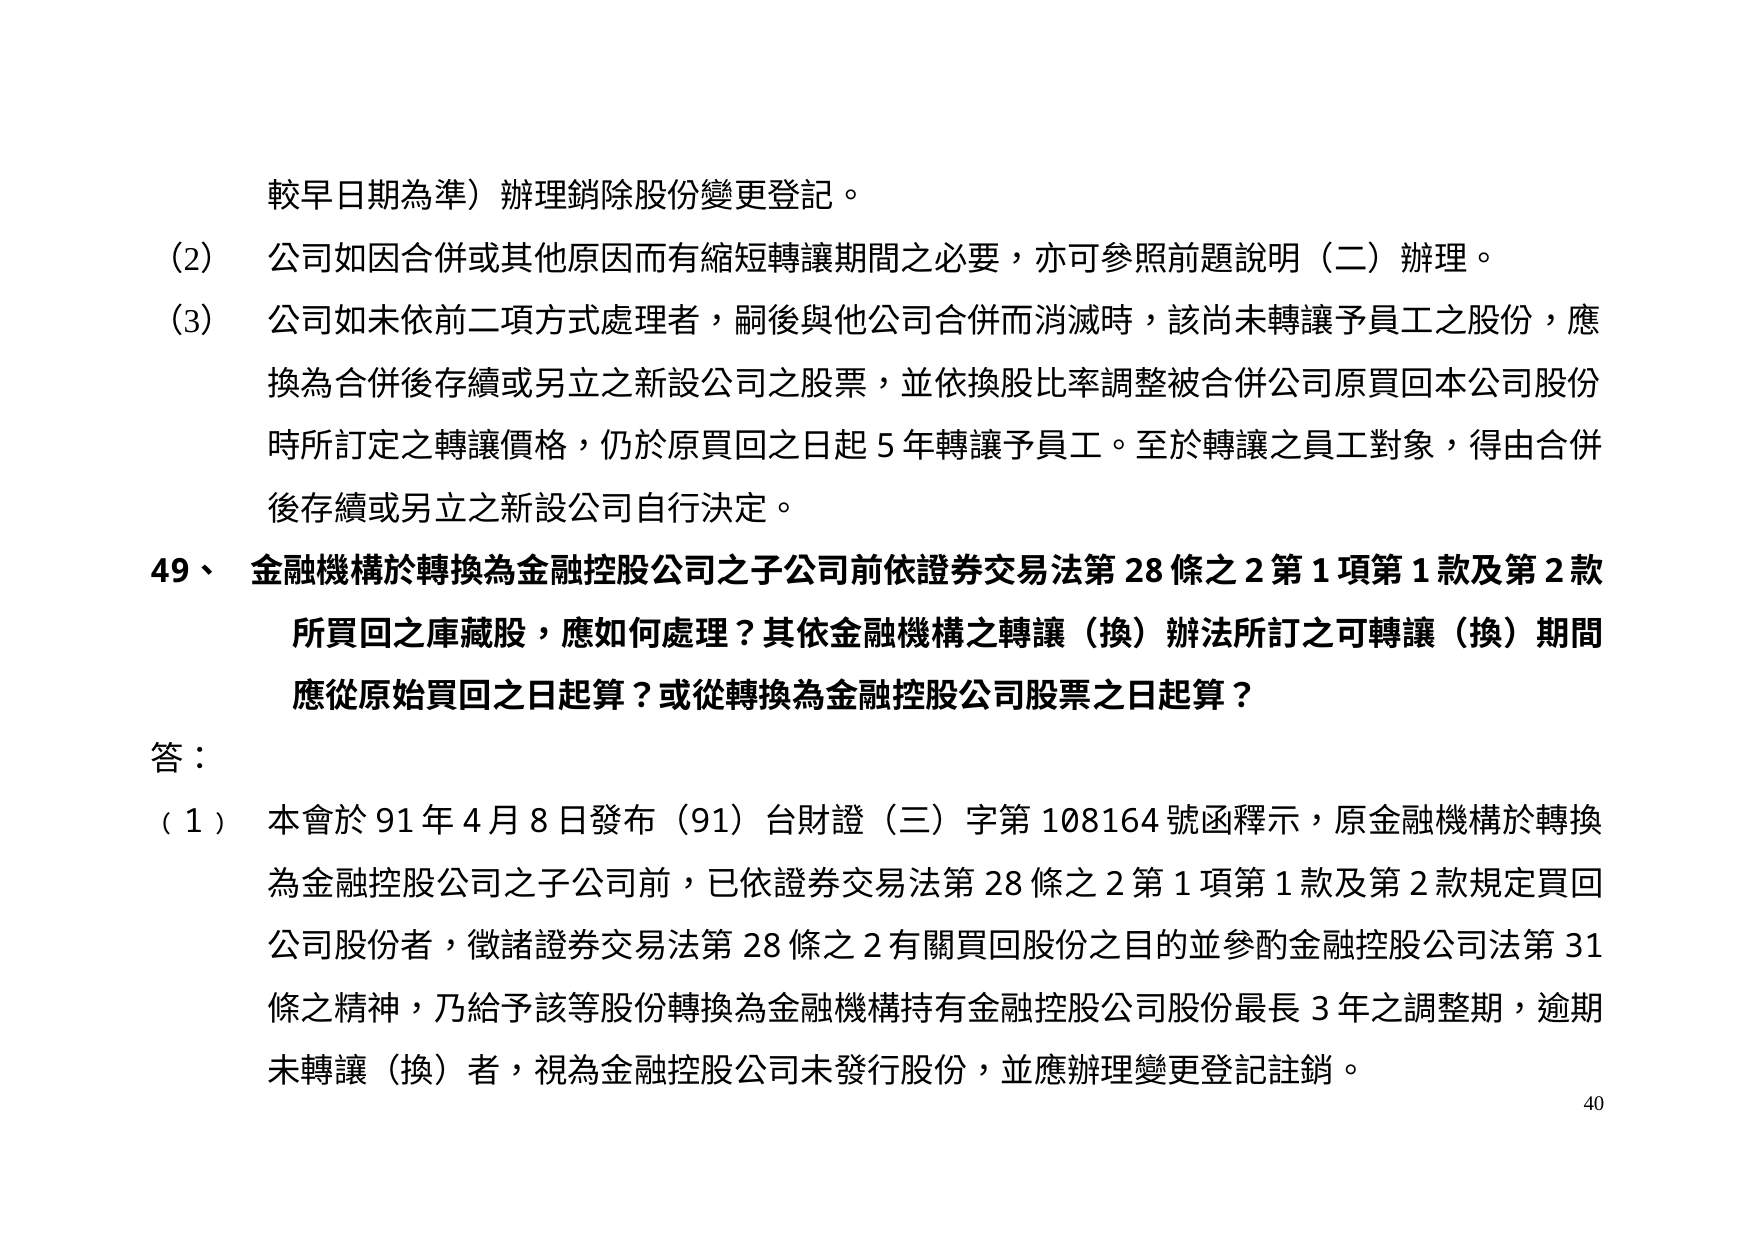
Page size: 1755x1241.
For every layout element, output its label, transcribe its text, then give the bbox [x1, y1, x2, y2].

list 較早日期為準）辦理銷除股份變更登記。 [150, 151, 1604, 214]
text 答： [150, 714, 1604, 776]
list 金融機構於轉換為金融控股公司之子公司前依證券交易法第28條之2第1項第1款及第2款所買回之庫藏股，應如何處理？其依金融機構之轉讓（換）辦法所訂之可轉讓（換）期間應從原始買回之日起算？或從轉換為金融控股公司股票之日起算？ [150, 526, 1604, 714]
list 本會於91年4月8日發布（91）台財證（三）字第108164號函釋示，原金融機構於轉換為金融控股公司之子公司前，已依證券交易法第28條之2第1項第1款及第2款規定買回公司股份者，徵諸證券交易法第28條之2有關買回股份之目的並參酌金融控股公司法第31條之精神，乃給予該等股份轉換為金融機構持有金融控股公司股份最長3年之調整期，逾期未轉讓（換）者，視為金融控股公司未發行股份，並應辦理變更登記註銷。 [150, 776, 1604, 1089]
list 公司如因合併或其他原因而有縮短轉讓期間之必要，亦可參照前題說明（二）辦理。 [150, 214, 1604, 276]
list 公司如未依前二項方式處理者，嗣後與他公司合併而消滅時，該尚未轉讓予員工之股份，應換為合併後存續或另立之新設公司之股票，並依換股比率調整被合併公司原買回本公司股份時所訂定之轉讓價格，仍於原買回之日起5年轉讓予員工。至於轉讓之員工對象，得由合併後存續或另立之新設公司自行決定。 [150, 276, 1604, 526]
